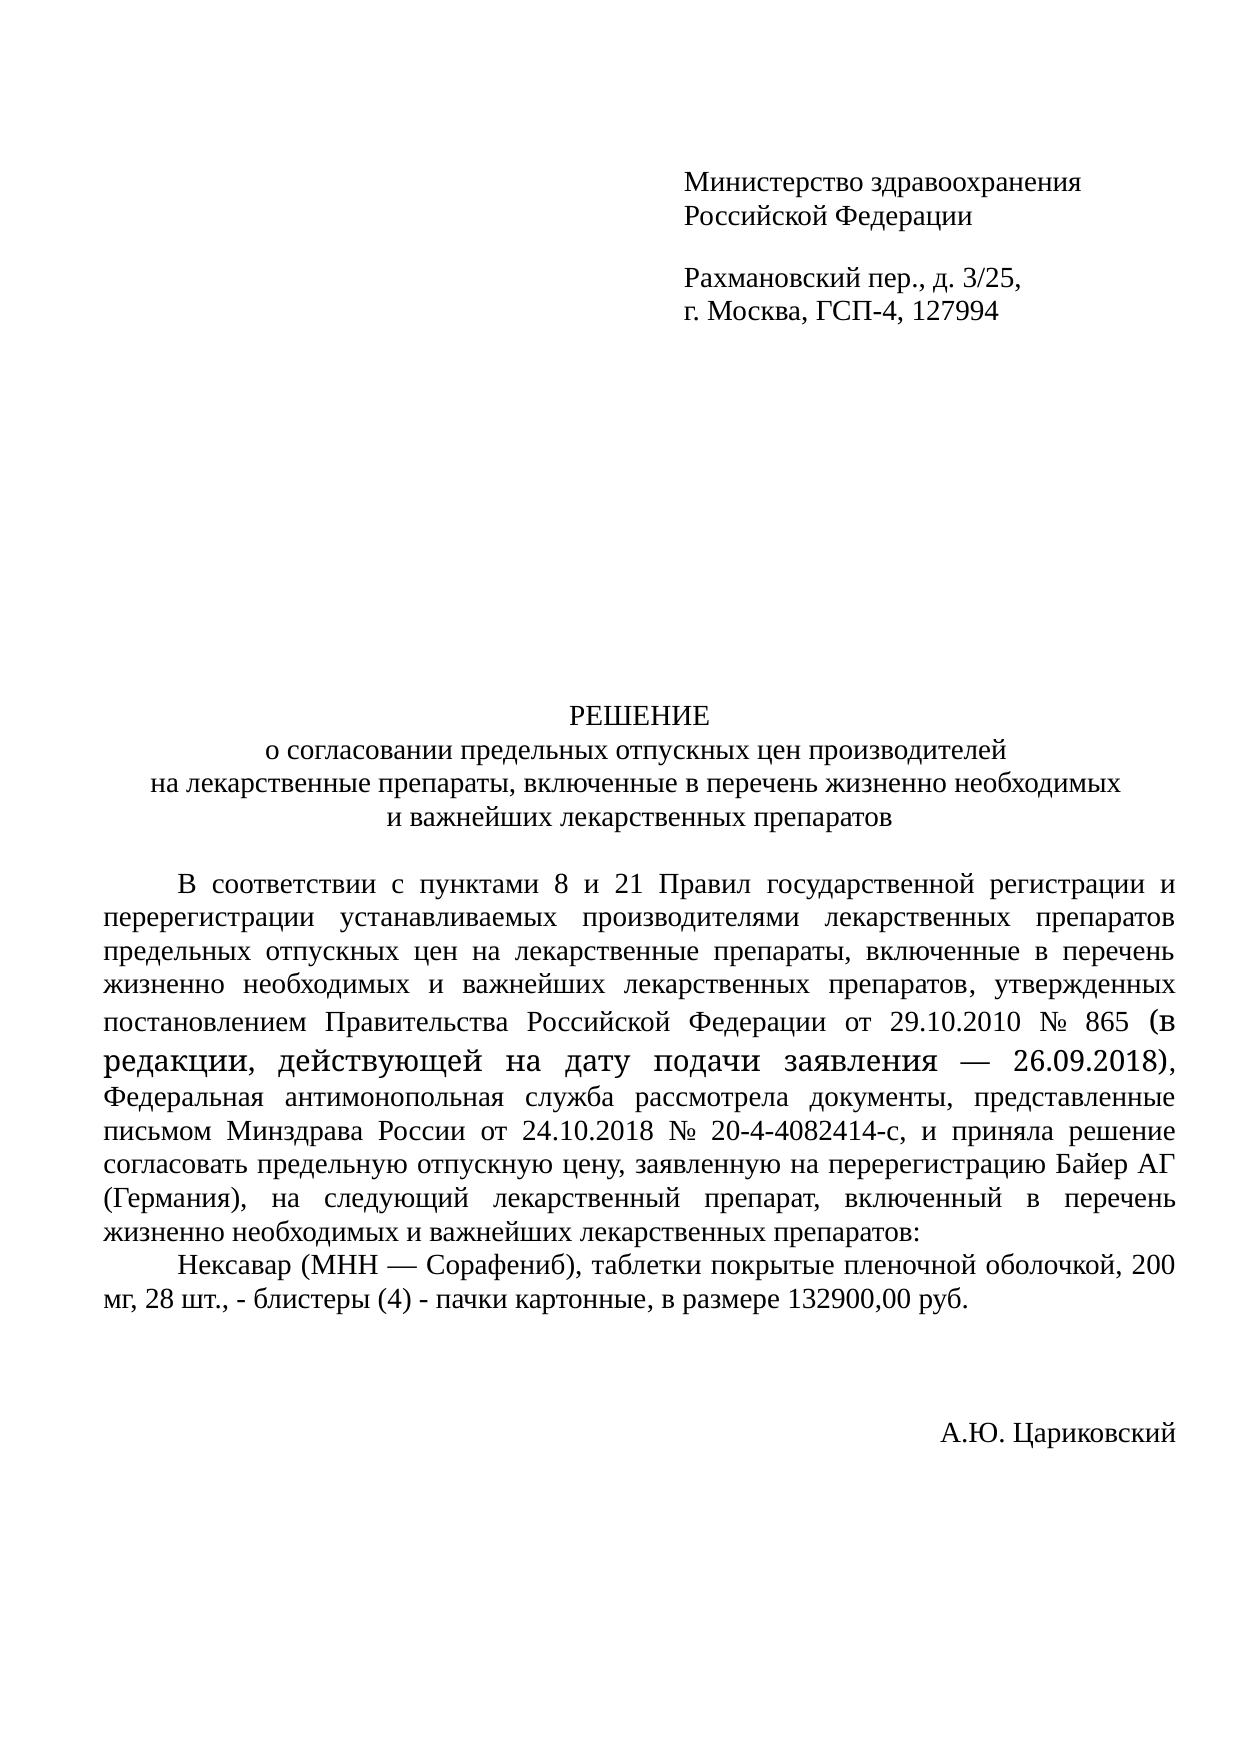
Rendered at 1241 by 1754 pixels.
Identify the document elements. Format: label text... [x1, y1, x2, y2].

text Министерство здравоохранения [684, 164, 1176, 198]
text Рахмановский пер., д. 3/25, [684, 260, 1176, 293]
text г. Москва, ГСП-4, 127994 [684, 293, 1176, 327]
text В соответствии с пунктами 8 и 21 Правил государственной регистрации и перерегистрации устанавливаемых производителями лекарственных препаратов предельных отпускных цен на лекарственные препараты, включенные в перечень жизненно необходимых и важнейших лекарственных препаратов, утвержденных постановлением Правительства Российской Федерации от 29.10.2010 № 865 (в редакции, действующей на дату подачи заявления — 26.09.2018), Федеральная антимонопольная служба рассмотрела документы, представленные письмом Минздрава России от 24.10.2018 № 20-4-4082414-с, и приняла решение согласовать предельную отпускную цену, заявленную на перерегистрацию Байер АГ (Германия), на следующий лекарственный препарат, включенный в перечень жизненно необходимых и важнейших лекарственных препаратов: [103, 866, 1176, 1247]
text РЕШЕНИЕ [103, 698, 1176, 732]
text Нексавар (МНН — Сорафениб), таблетки покрытые пленочной оболочкой, 200 мг, 28 шт., - блистеры (4) - пачки картонные, в размере 132900,00 руб. [103, 1247, 1176, 1314]
text на лекарственные препараты, включенные в перечень жизненно необходимых [103, 765, 1176, 799]
text и важнейших лекарственных препаратов [103, 799, 1176, 832]
text о согласовании предельных отпускных цен производителей [103, 732, 1176, 765]
text А.Ю. Цариковский [103, 1415, 1176, 1448]
text Российской Федерации [684, 198, 1176, 231]
